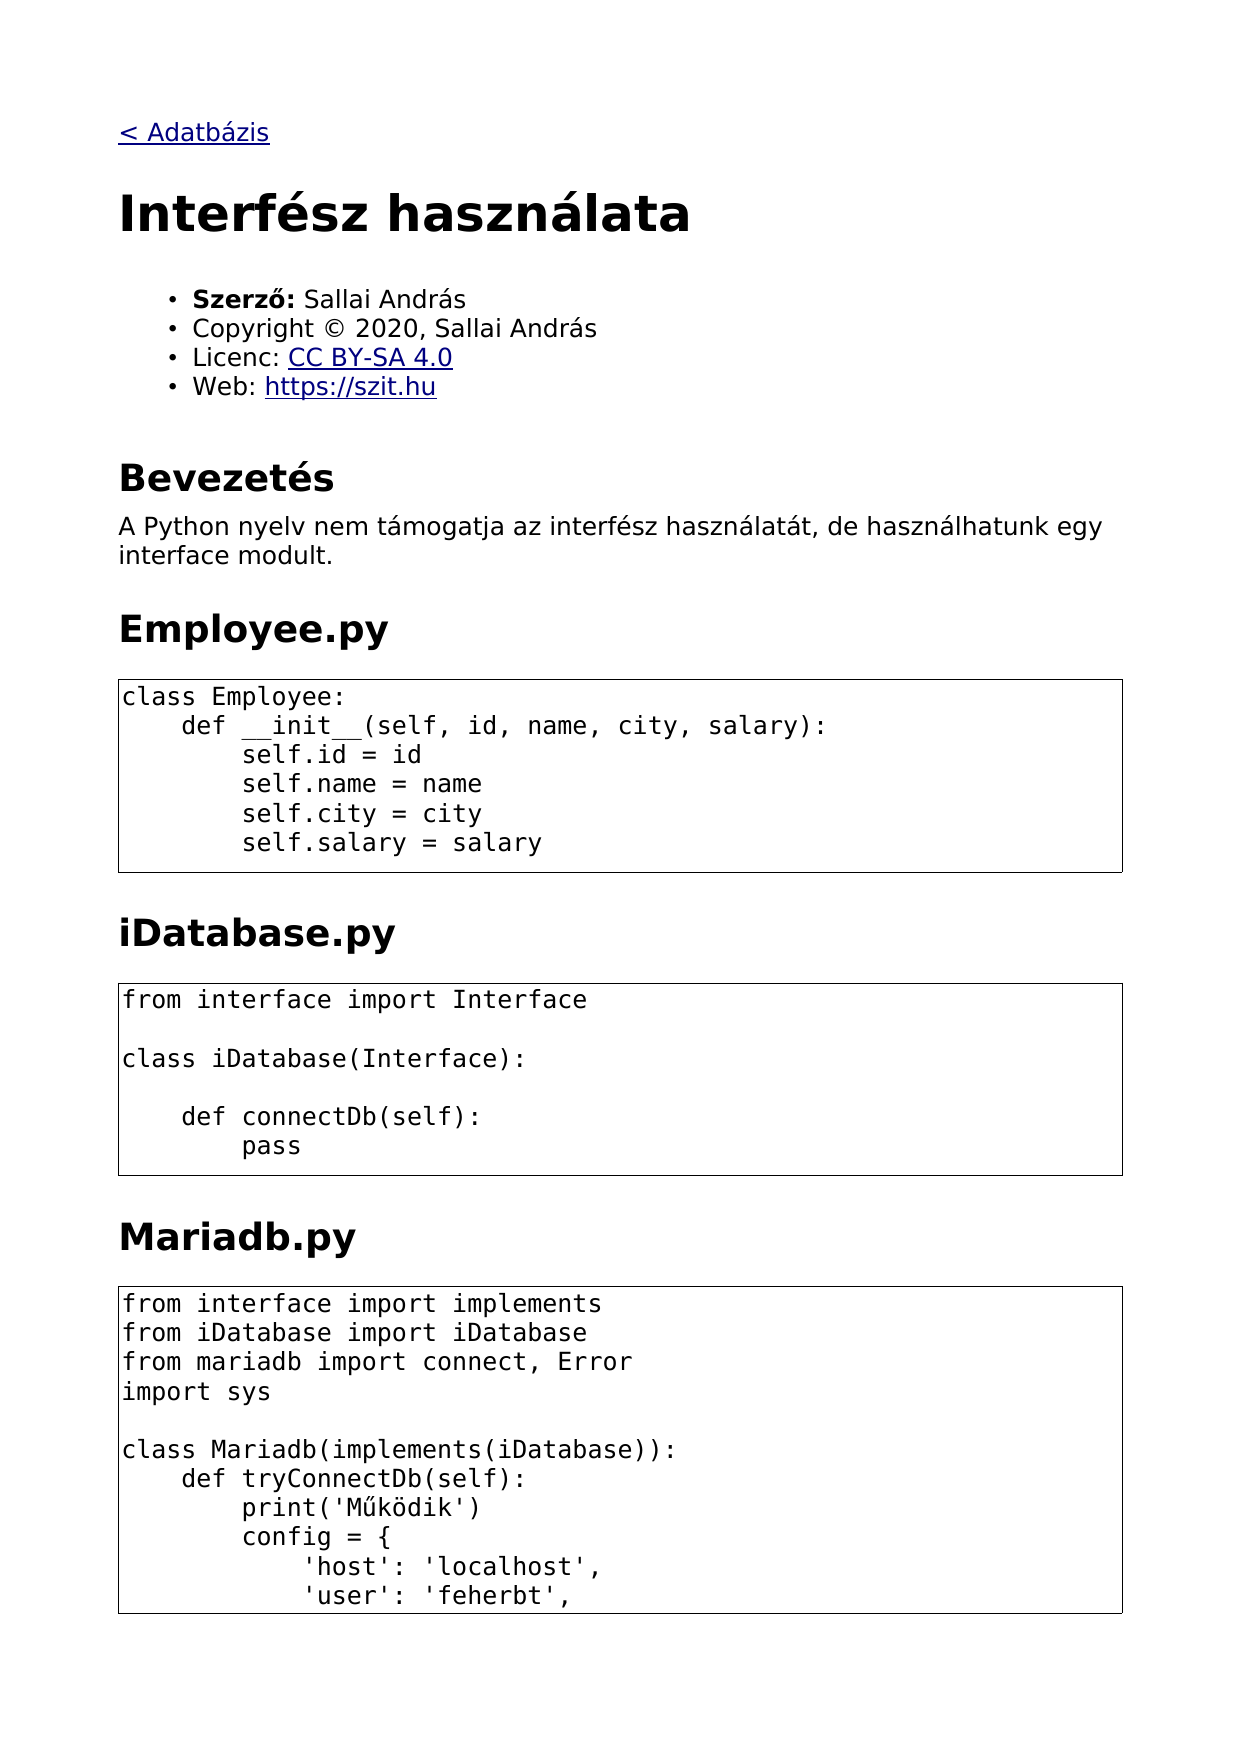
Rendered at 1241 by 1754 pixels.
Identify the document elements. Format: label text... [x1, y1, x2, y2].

subtitle Bevezetés [118, 456, 1122, 500]
table_header from interface import Interface class iDatabase(Interface): def connectDb(self): pass [119, 984, 1122, 1175]
table_header from interface import implements from iDatabase import iDatabase from mariadb import connect, Error import sys class Mariadb(implements(iDatabase)): def tryConnectDb(self): print('Működik') config = { 'host': 'localhost', 'user': 'feherbt', [119, 1287, 1122, 1613]
subtitle iDatabase.py [118, 912, 1122, 955]
list Szerző: Sallai András [177, 285, 1122, 314]
text < Adatbázis [118, 118, 1122, 147]
subtitle Interfész használata [118, 185, 1122, 243]
subtitle Employee.py [118, 608, 1122, 652]
list Copyright © 2020, Sallai András [177, 314, 1122, 343]
list Web: https://szit.hu [177, 372, 1122, 402]
subtitle Mariadb.py [118, 1215, 1122, 1259]
table_header class Employee: def __init__(self, id, name, city, salary): self.id = id self.name = name self.city = city self.salary = salary [119, 680, 1122, 872]
list Licenc: CC BY-SA 4.0 [177, 343, 1122, 372]
text A Python nyelv nem támogatja az interfész használatát, de használhatunk egy interface modult. [118, 512, 1122, 571]
